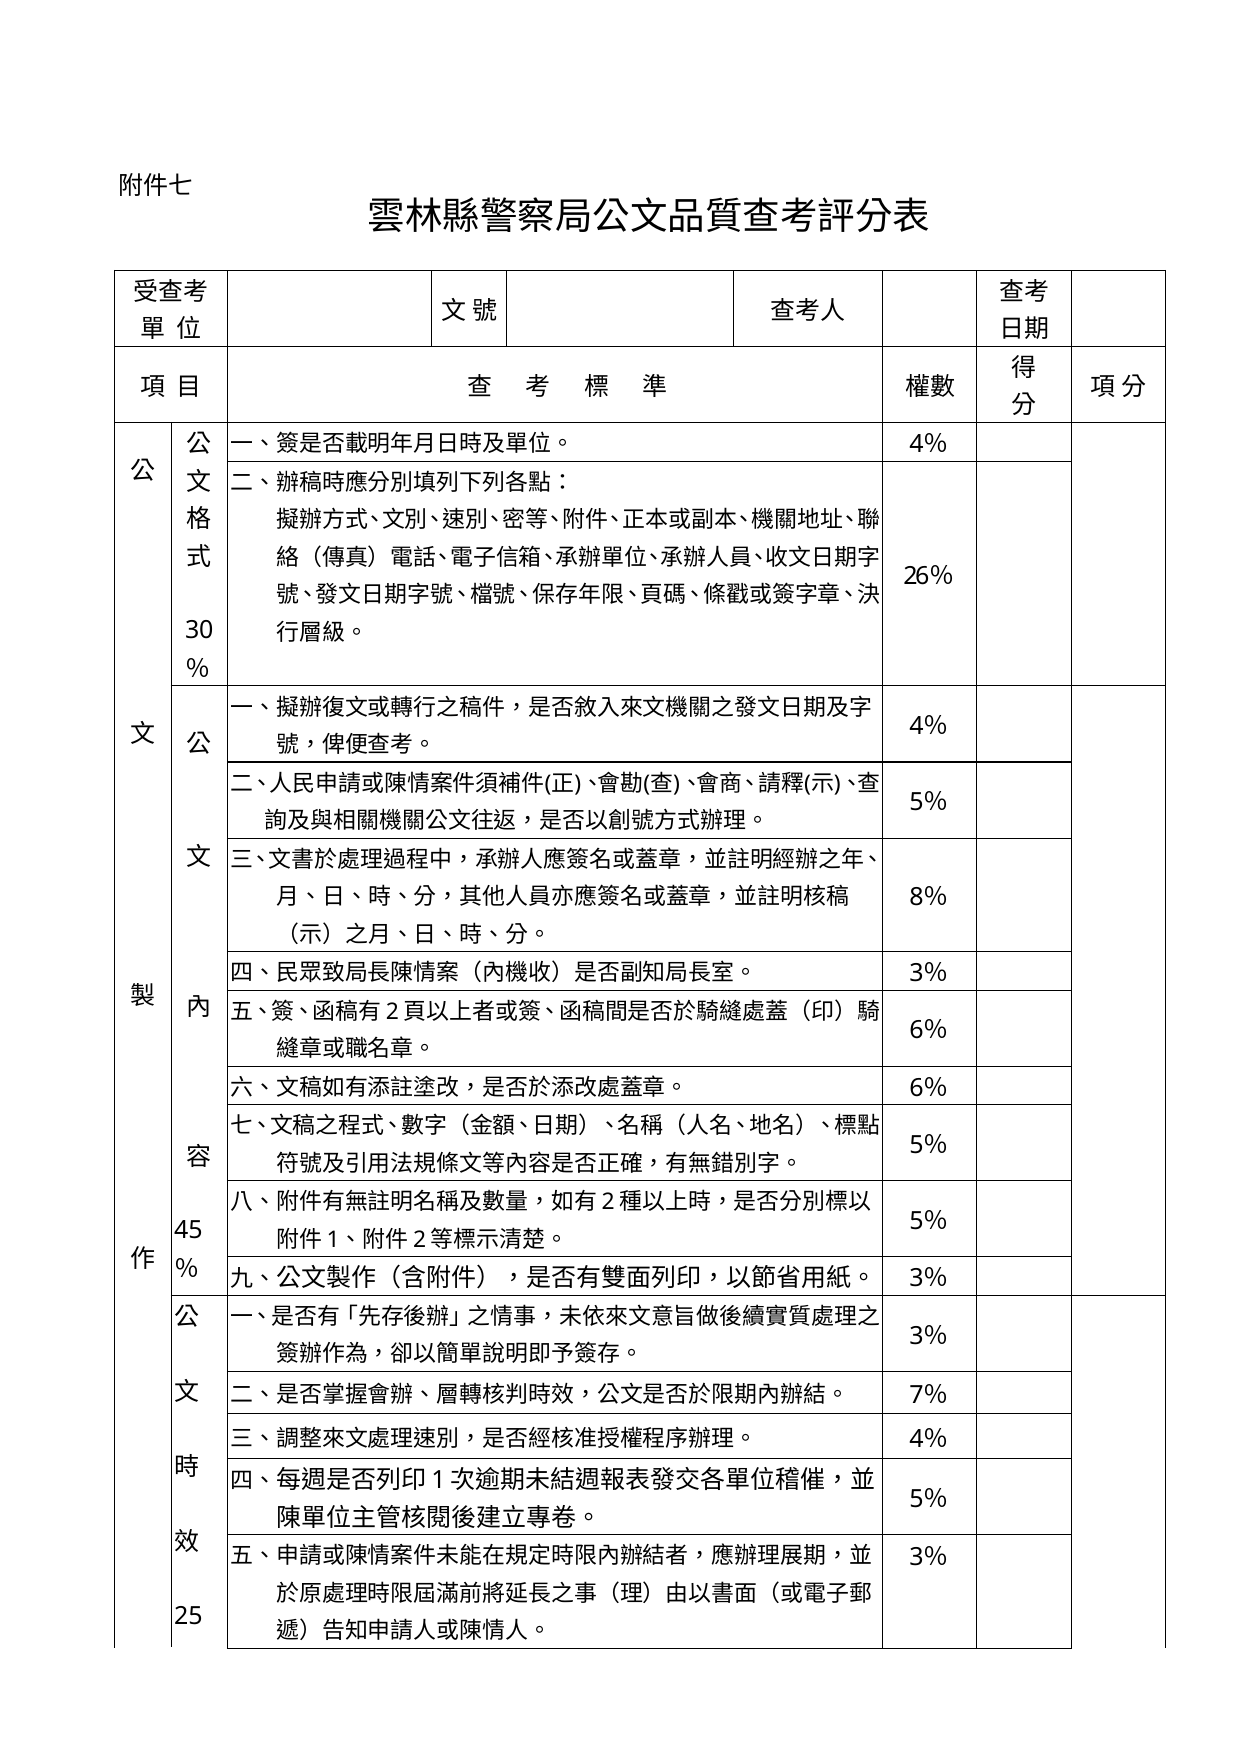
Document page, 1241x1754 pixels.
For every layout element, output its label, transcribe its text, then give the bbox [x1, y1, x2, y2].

table_cell 五、申請或陳情案件未能在規定時限內辦結者，應辦理展期，並於原處理時限屆滿前將延長之事（理）由以書面（或電子郵遞）告知申請人或陳情人。 [228, 1535, 882, 1648]
table_cell 三、文書於處理過程中，承辦人應簽名或蓋章，並註明經辦之年、月、日、時、分，其他人員亦應簽名或蓋章，並註明核稿（示）之月、日、時、分。 [228, 839, 882, 951]
table_cell [977, 1296, 1071, 1371]
table_header 受查考 單 位 [115, 271, 227, 346]
table_header 文 號 [432, 271, 506, 346]
table_cell 項 分 [1072, 347, 1165, 422]
table_cell 公 文 格 式 30％ [172, 423, 227, 685]
table_cell [977, 1372, 1071, 1413]
table_header [228, 271, 431, 346]
table_header 查考人 [734, 271, 882, 346]
table_cell 3％ [883, 1535, 976, 1648]
table_cell [977, 1535, 1071, 1648]
table_cell 七、文稿之程式、數字（金額、日期）、名稱（人名、地名）、標點符號及引用法規條文等內容是否正確，有無錯別字。 [228, 1105, 882, 1180]
table_cell [977, 1181, 1071, 1256]
table_cell [977, 686, 1071, 761]
table_cell [977, 952, 1071, 989]
table_cell 權數 [883, 347, 976, 422]
table_cell 公 文 製 作 [115, 423, 171, 1648]
table_cell [977, 763, 1071, 837]
table_header [507, 271, 733, 346]
table_cell 公 文 時 效 25 [171, 1296, 227, 1648]
table_cell 二、人民申請或陳情案件須補件(正)、會勘(查)、會商、請釋(示)、查詢及與相關機關公文往返，是否以創號方式辦理。 [228, 763, 882, 837]
table_cell 5％ [883, 1459, 976, 1534]
table_cell 6％ [883, 991, 976, 1066]
table_cell 一、是否有「先存後辦」之情事，未依來文意旨做後續實質處理之簽辦作為，卻以簡單說明即予簽存。 [228, 1296, 882, 1371]
table_cell 三、調整來文處理速別，是否經核准授權程序辦理。 [228, 1414, 882, 1458]
table_cell 九、公文製作（含附件），是否有雙面列印，以節省用紙。 [228, 1257, 882, 1295]
table_cell 8％ [883, 839, 976, 951]
table_cell 公 文 內 容 45％ [172, 686, 227, 1295]
table_cell [977, 991, 1071, 1066]
table_cell 3％ [883, 952, 976, 989]
table_header [1072, 271, 1165, 346]
table_cell 6％ [883, 1067, 976, 1104]
table_cell [977, 1067, 1071, 1104]
table_cell 7％ [883, 1372, 976, 1413]
table_cell 得 分 [977, 347, 1071, 422]
table_cell 4％ [883, 1414, 976, 1458]
table_cell [1072, 686, 1165, 1295]
table_header [883, 271, 976, 346]
table_cell 二、辦稿時應分別填列下列各點： 擬辦方式、文別、速別、密等、附件、正本或副本、機關地址、聯絡（傳真）電話、電子信箱、承辦單位、承辦人員、收文日期字號、發文日期字號、檔號、保存年限、頁碼、條戳或簽字章、決行層級。 [228, 462, 882, 685]
table_cell 六、文稿如有添註塗改，是否於添改處蓋章。 [228, 1067, 882, 1104]
table_cell [977, 1414, 1071, 1458]
table_cell [977, 1257, 1071, 1295]
table_cell 4％ [883, 423, 976, 461]
table_header 查考 日期 [977, 271, 1071, 346]
table_cell 項 目 [115, 347, 227, 422]
text 雲林縣警察局公文品質查考評分表 [118, 203, 1169, 236]
table_cell 八、附件有無註明名稱及數量，如有2種以上時，是否分別標以附件1、附件2等標示清楚。 [228, 1181, 882, 1256]
table_cell 5％ [883, 1181, 976, 1256]
table_cell [1072, 1296, 1165, 1648]
table_cell 4％ [883, 686, 976, 761]
table_cell 一、簽是否載明年月日時及單位。 [228, 423, 882, 461]
table_cell [977, 1459, 1071, 1534]
text 附件七 [118, 161, 1169, 203]
table_cell 5％ [883, 1105, 976, 1180]
table_cell [1072, 423, 1165, 685]
table_cell 查 考 標 準 [228, 347, 882, 422]
table_cell 3％ [883, 1296, 976, 1371]
table_cell [977, 1105, 1071, 1180]
table_cell 5％ [883, 763, 976, 837]
table_cell 3％ [883, 1257, 976, 1295]
table_cell [977, 839, 1071, 951]
table_cell 五、簽、函稿有2頁以上者或簽、函稿間是否於騎縫處蓋（印）騎縫章或職名章。 [228, 991, 882, 1066]
table_cell 26％ [883, 462, 976, 685]
table_cell 二、是否掌握會辦、層轉核判時效，公文是否於限期內辦結。 [228, 1372, 882, 1413]
table_cell [977, 462, 1071, 685]
table_cell [977, 423, 1071, 461]
table_cell 四、每週是否列印1次逾期未結週報表發交各單位稽催，並陳單位主管核閱後建立專卷。 [228, 1459, 882, 1534]
table_cell 一、擬辦復文或轉行之稿件，是否敘入來文機關之發文日期及字號，俾便查考。 [228, 686, 882, 761]
table_cell 四、民眾致局長陳情案（內機收）是否副知局長室。 [228, 952, 882, 989]
